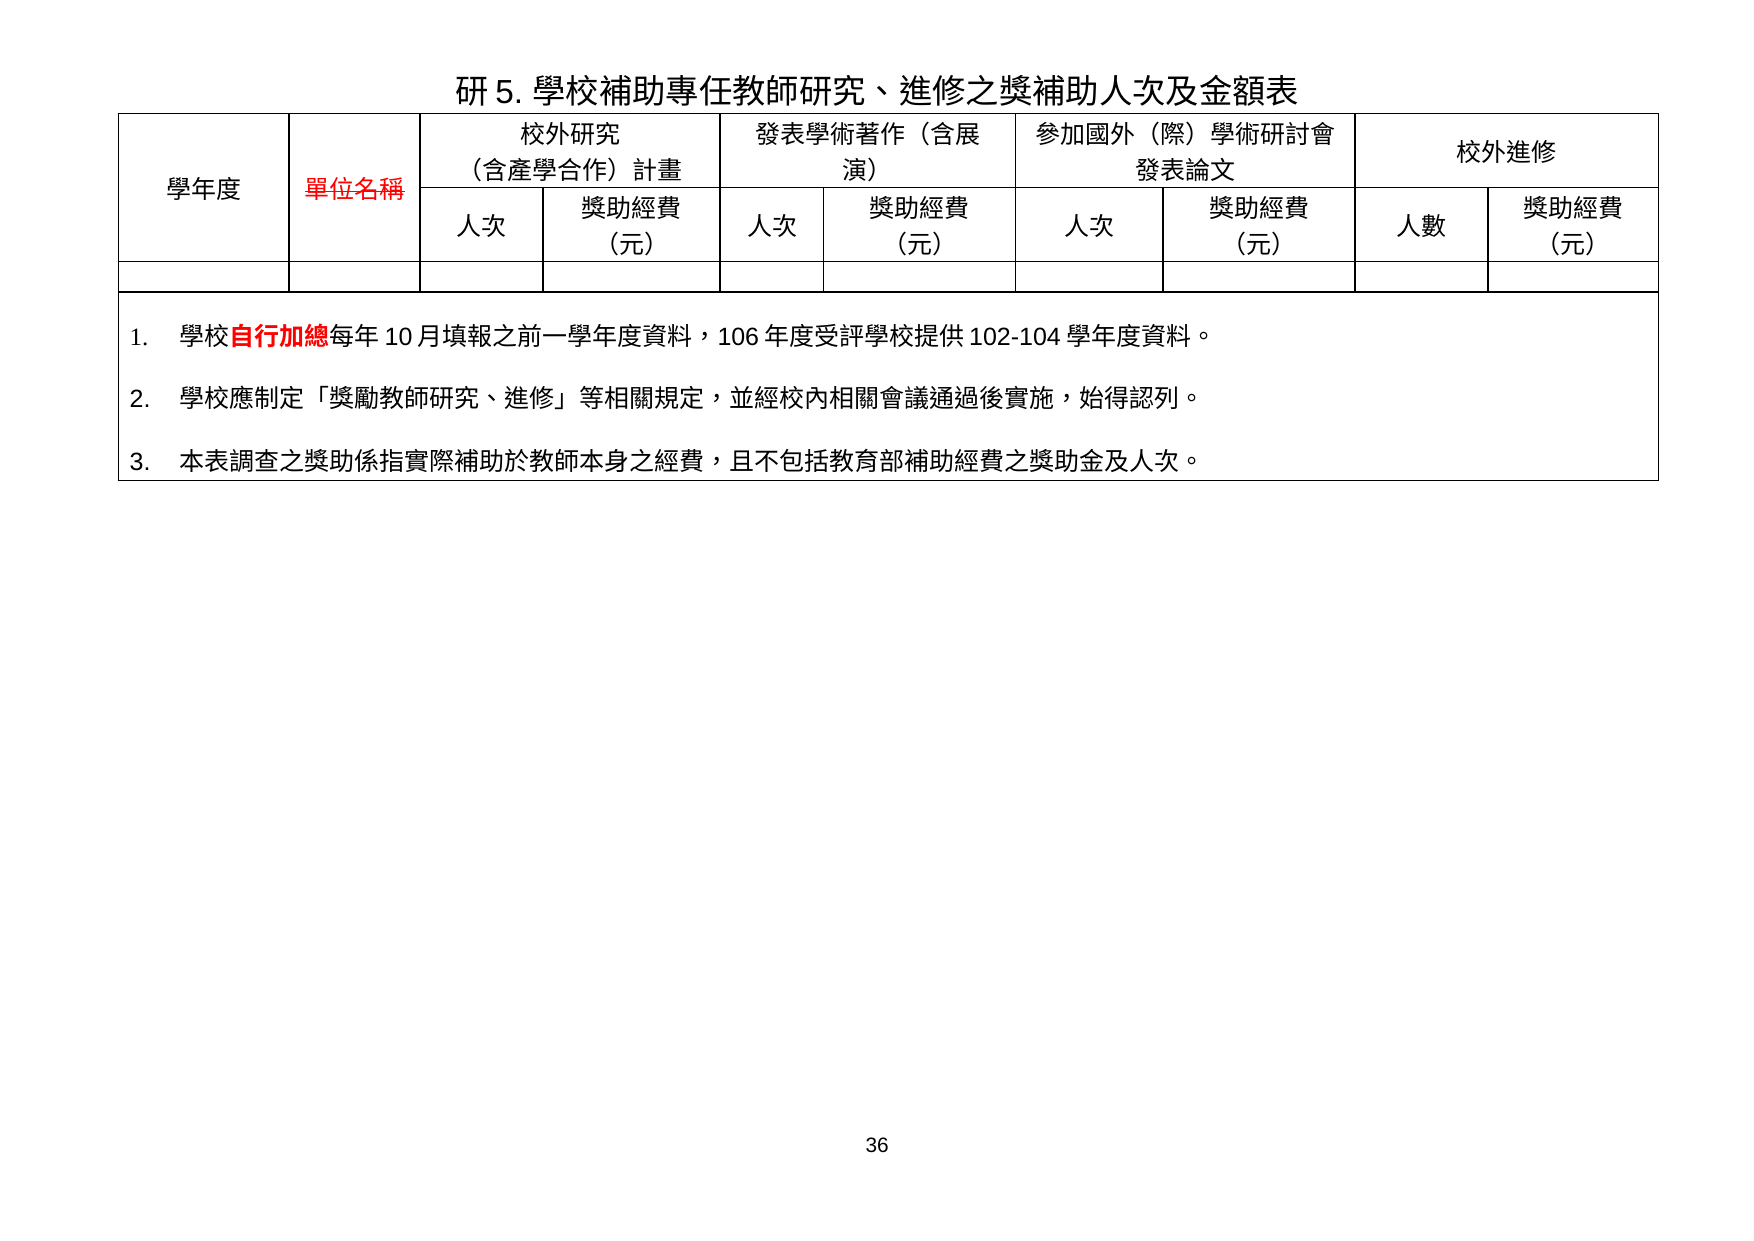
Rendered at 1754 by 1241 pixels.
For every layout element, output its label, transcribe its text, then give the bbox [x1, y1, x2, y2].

table_header 單位名稱 [290, 114, 419, 261]
table_cell [1489, 262, 1658, 291]
table_cell [544, 262, 719, 291]
table_cell 獎助經費（元） [1164, 188, 1354, 261]
table_header 學年度 [119, 114, 288, 261]
table_cell [290, 262, 419, 291]
table_cell 人次 [421, 188, 542, 261]
table_cell 人次 [721, 188, 823, 261]
table_cell [119, 262, 288, 291]
table_cell 獎助經費（元） [544, 188, 719, 261]
table_cell 人數 [1356, 188, 1487, 261]
table_header 發表學術著作（含展演） [721, 114, 1015, 187]
table_cell [1164, 262, 1354, 291]
table_cell [421, 262, 542, 291]
table_cell 學校自行加總每年10月填報之前一學年度資料，106年度受評學校提供102-104學年度資料。 學校應制定「獎勵教師研究、進修」等相關規定，並經校內相關會議通過後實施，始得認列。 本表調查之獎助係指實際補助於教師本身之經費，且不包括教育部補助經費之獎助金及人次。 [119, 293, 1658, 480]
table_cell [721, 262, 823, 291]
table_cell [1016, 262, 1162, 291]
table_header 校外研究 （含產學合作）計畫 [421, 114, 719, 187]
table_header 校外進修 [1356, 114, 1658, 187]
table_cell [824, 262, 1015, 291]
table_cell 獎助經費（元） [824, 188, 1015, 261]
table_cell 人次 [1016, 188, 1162, 261]
table_cell [1356, 262, 1487, 291]
text 研5. 學校補助專任教師研究、進修之獎補助人次及金額表 [118, 65, 1636, 113]
table_cell 獎助經費（元） [1489, 188, 1658, 261]
table_header 參加國外（際）學術研討會發表論文 [1016, 114, 1354, 187]
